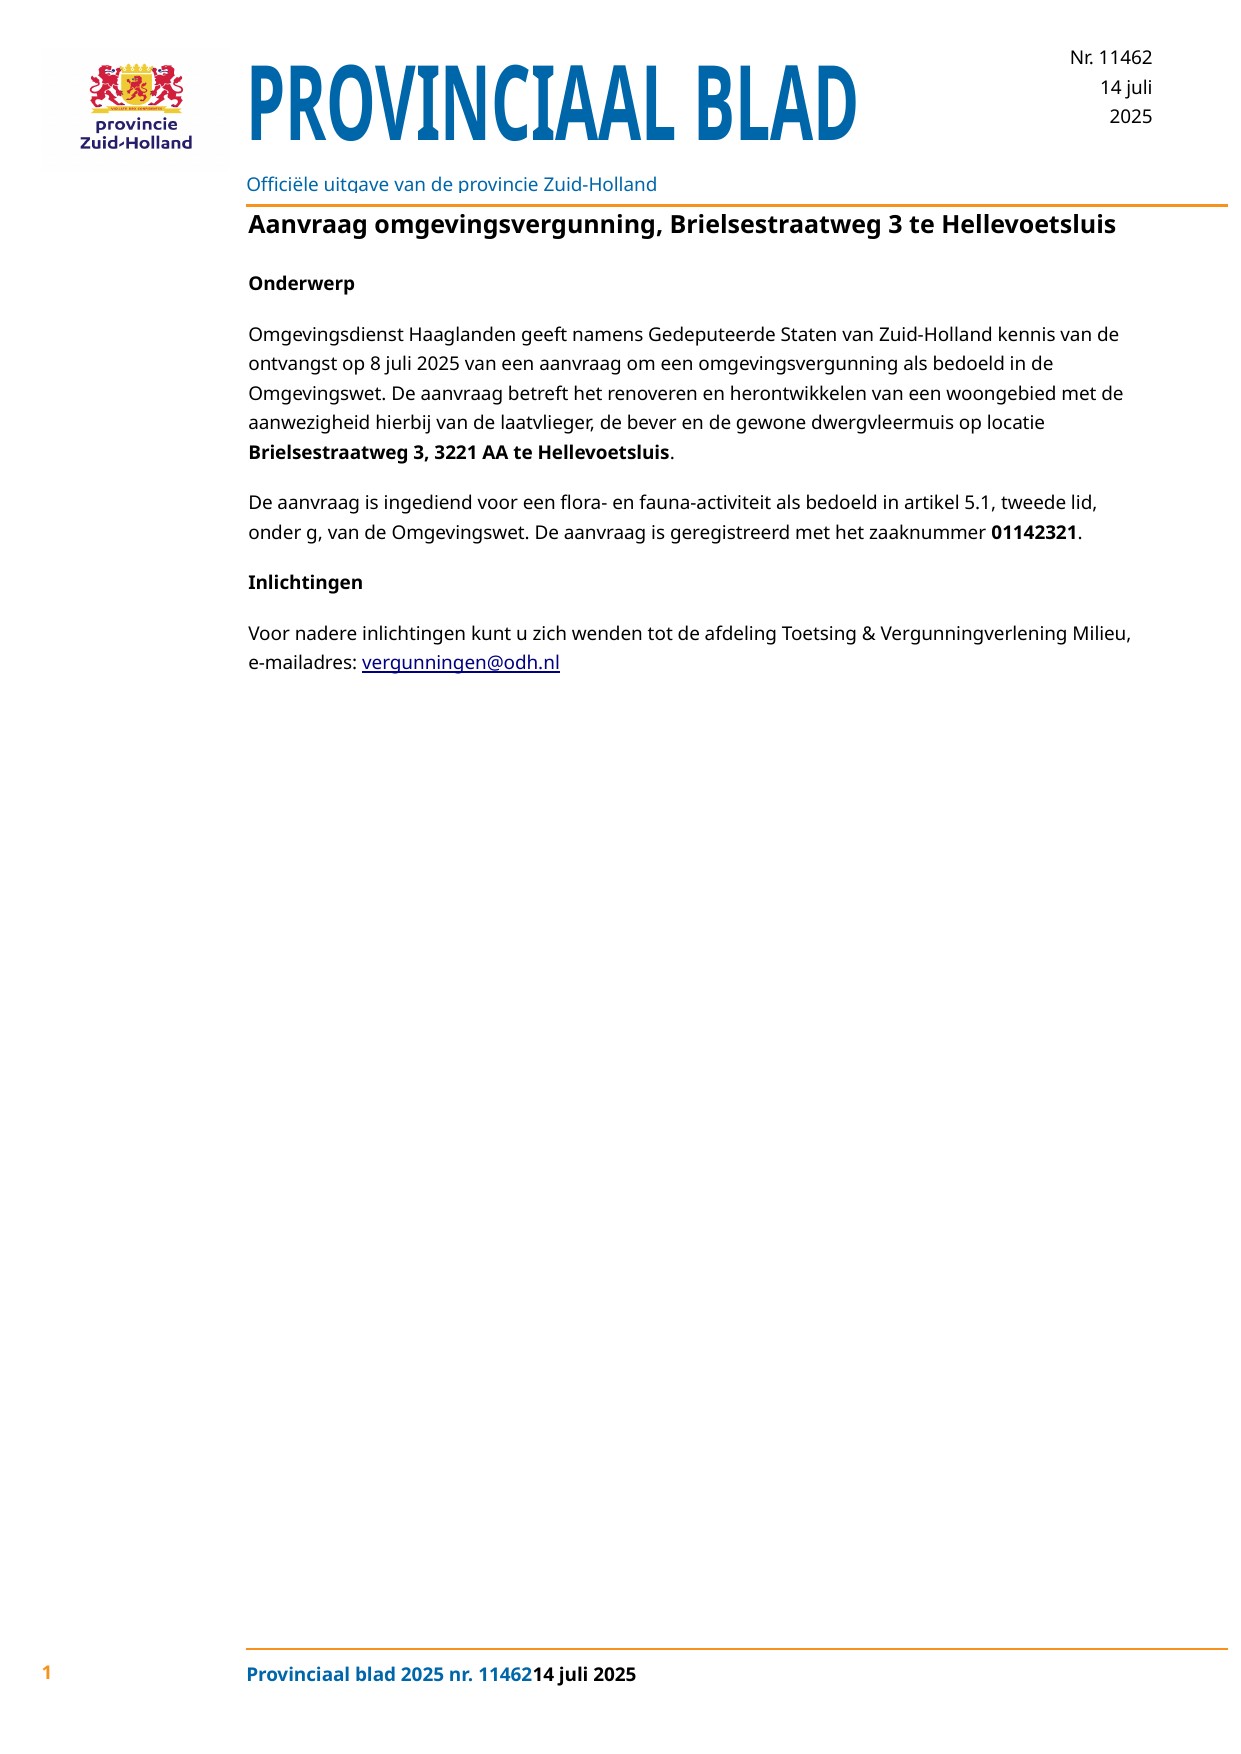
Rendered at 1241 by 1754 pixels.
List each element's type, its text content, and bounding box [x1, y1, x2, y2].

text Inlichtingen [248, 569, 1152, 595]
text Voor nadere inlichtingen kunt u zich wenden tot de afdeling Toetsing & Vergunningverlening Milieu, e-mailadres: vergunningen@odh.nl [248, 620, 1152, 675]
text Aanvraag omgevingsvergunning, Brielsestraatweg 3 te Hellevoetsluis [248, 207, 1152, 241]
text Onderwerp [248, 270, 1152, 296]
picture [41, 47, 231, 172]
text Omgevingsdienst Haaglanden geeft namens Gedeputeerde Staten van Zuid-Holland kennis van de ontvangst op 8 juli 2025 van een aanvraag om een omgevingsvergunning als bedoeld in de Omgevingswet. De aanvraag betreft het renoveren en herontwikkelen van een woongebied met de aanwezigheid hierbij van de laatvlieger, de bever en de gewone dwergvleermuis op locatie Brielsestraatweg 3, 3221 AA te Hellevoetsluis. [248, 321, 1152, 465]
text De aanvraag is ingediend voor een flora- en fauna-activiteit als bedoeld in artikel 5.1, tweede lid, onder g, van de Omgevingswet. De aanvraag is geregistreerd met het zaaknummer 01142321. [248, 489, 1152, 545]
